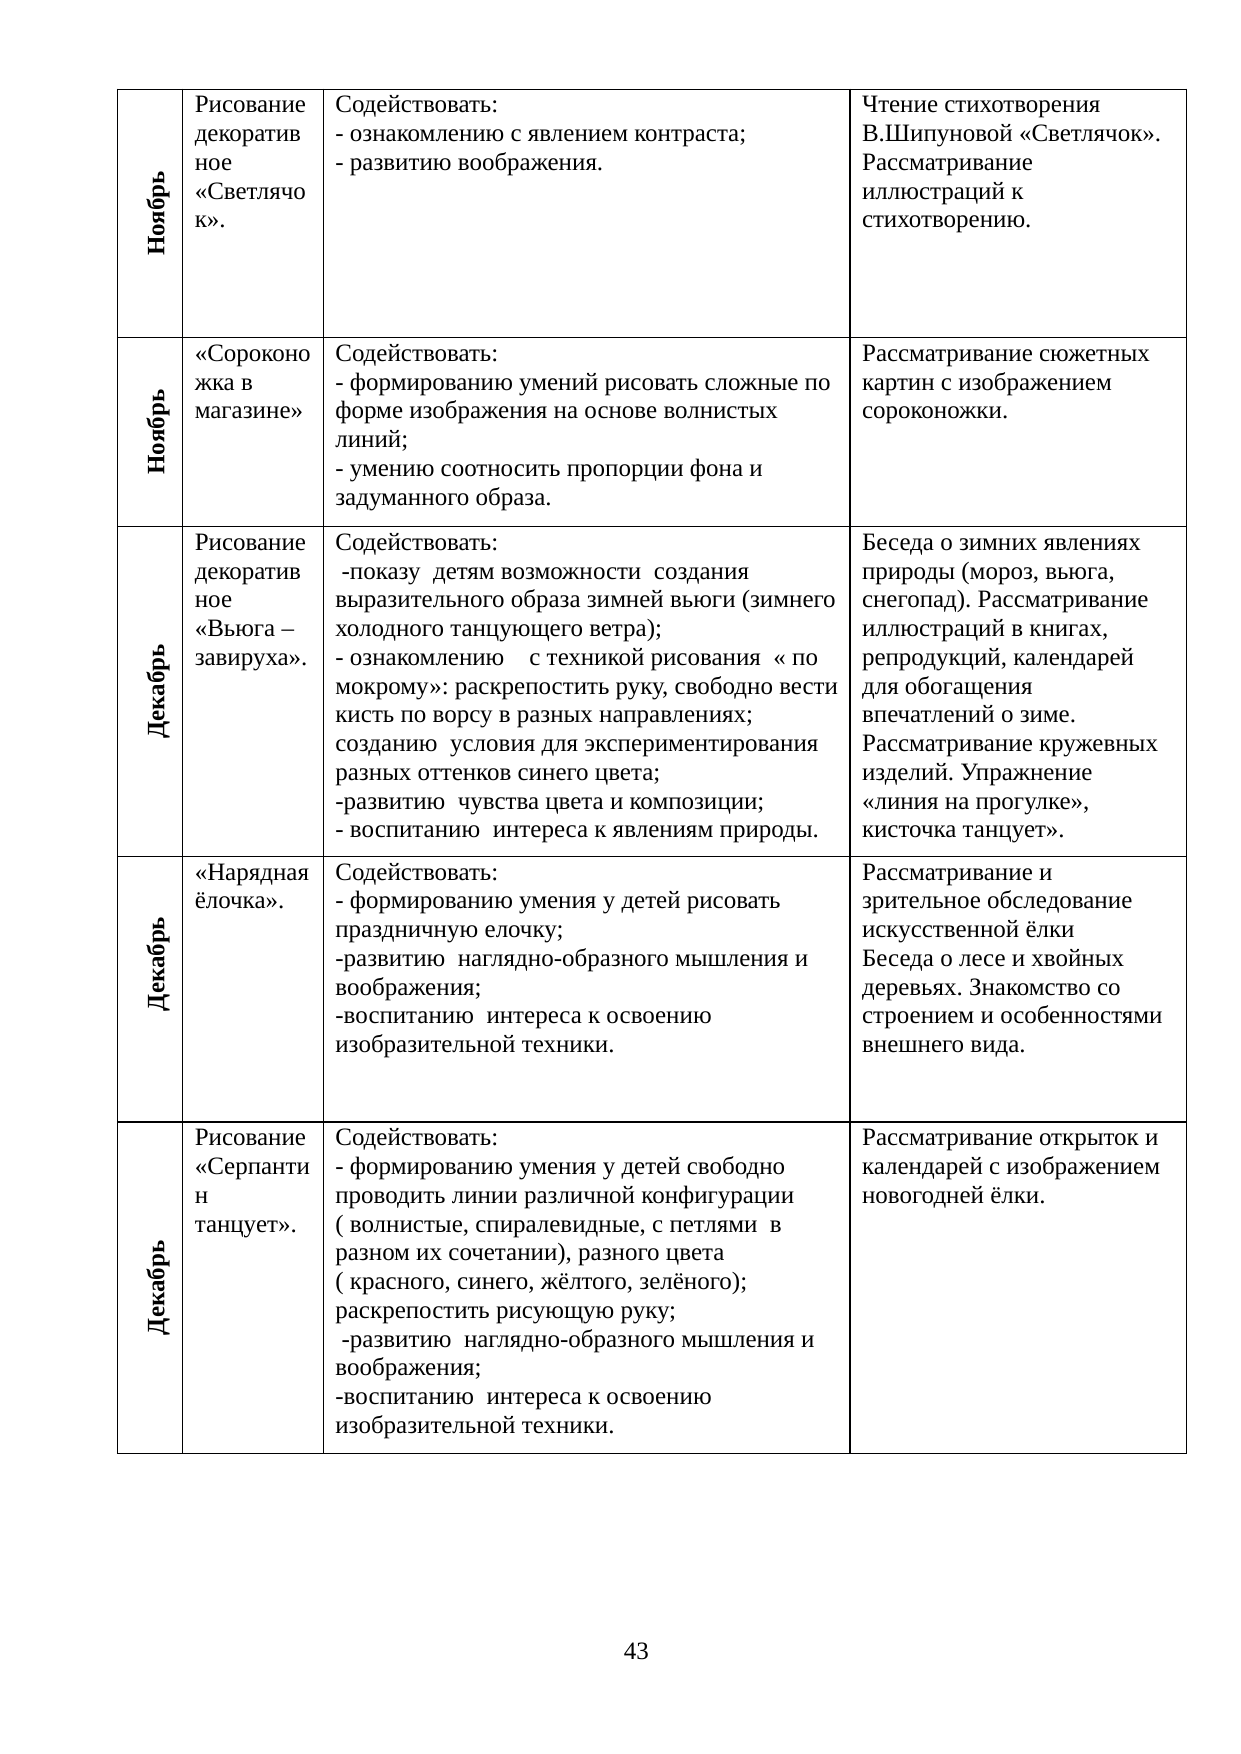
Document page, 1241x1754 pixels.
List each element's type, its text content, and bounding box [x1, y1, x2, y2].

table_cell Рассматривание и зрительное обследование искусственной ёлки Беседа о лесе и хвойных деревьях. Знакомство со строением и особенностями внешнего вида. [851, 857, 1186, 1121]
table_cell Чтение стихотворения В.Шипуновой «Светлячок». Рассматривание иллюстраций к стихотворению. [851, 90, 1186, 337]
table_cell Рисование «Серпантин танцует». [183, 1123, 323, 1453]
table_cell «Нарядная ёлочка». [183, 857, 323, 1121]
table_cell «Сороконожка в магазине» [183, 338, 323, 526]
table_cell Декабрь [118, 1123, 182, 1453]
table_cell Содействовать: - формированию умений рисовать сложные по форме изображения на основе волнистых линий; - умению соотносить пропорции фона и задуманного образа. [324, 338, 849, 526]
table_cell Декабрь [118, 857, 182, 1121]
table_cell Содействовать: - формированию умения у детей свободно проводить линии различной конфигурации ( волнистые, спиралевидные, с петлями в разном их сочетании), разного цвета ( красного, синего, жёлтого, зелёного); раскрепостить рисующую руку; -развитию наглядно-образного мышления и воображения; -воспитанию интереса к освоению изобразительной техники. [324, 1123, 849, 1453]
table_cell Содействовать: -показу детям возможности создания выразительного образа зимней вьюги (зимнего холодного танцующего ветра); - ознакомлению с техникой рисования « по мокрому»: раскрепостить руку, свободно вести кисть по ворсу в разных направлениях; созданию условия для экспериментирования разных оттенков синего цвета; -развитию чувства цвета и композиции; - воспитанию интереса к явлениям природы. [324, 527, 849, 856]
table_cell Рисование декоративное «Вьюга – завируха». [183, 527, 323, 856]
table_cell Рисование декоративное «Светлячок». [183, 90, 323, 337]
table_cell Содействовать: - ознакомлению с явлением контраста; - развитию воображения. [324, 90, 849, 337]
table_cell Декабрь [118, 527, 182, 856]
table_cell Содействовать: - формированию умения у детей рисовать праздничную елочку; -развитию наглядно-образного мышления и воображения; -воспитанию интереса к освоению изобразительной техники. [324, 857, 849, 1121]
table_cell Беседа о зимних явлениях природы (мороз, вьюга, снегопад). Рассматривание иллюстраций в книгах, репродукций, календарей для обогащения впечатлений о зиме. Рассматривание кружевных изделий. Упражнение «линия на прогулке», кисточка танцует». [851, 527, 1186, 856]
table_cell Рассматривание открыток и календарей с изображением новогодней ёлки. [851, 1123, 1186, 1453]
table_cell Ноябрь [118, 338, 182, 526]
table_cell Ноябрь [118, 90, 182, 337]
table_cell Рассматривание сюжетных картин с изображением сороконожки. [851, 338, 1186, 526]
